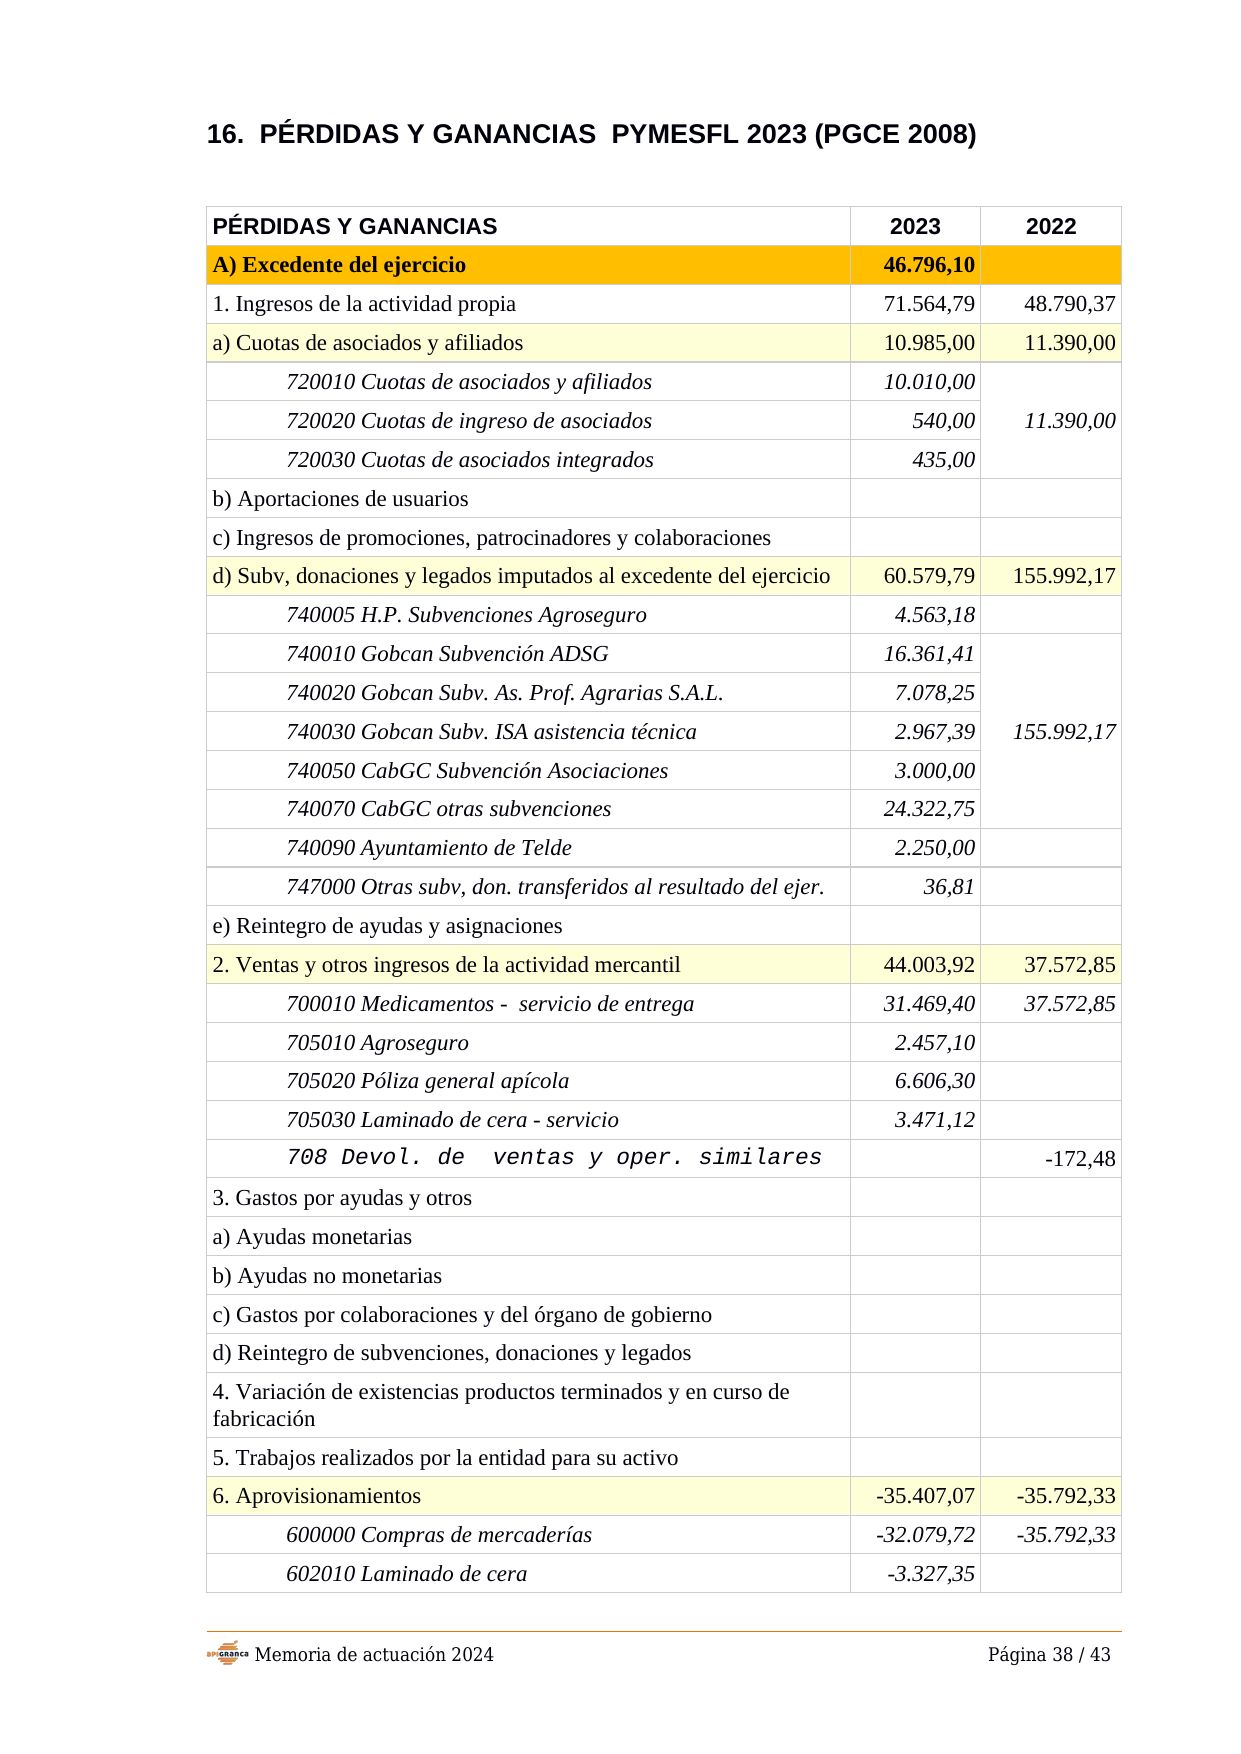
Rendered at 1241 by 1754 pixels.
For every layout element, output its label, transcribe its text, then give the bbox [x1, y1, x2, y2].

table_cell 720030 Cuotas de asociados integrados [207, 440, 850, 478]
table_cell 6.606,30 [851, 1062, 980, 1099]
table_cell 3.000,00 [851, 751, 980, 789]
table_cell 705020 Póliza general apícola [207, 1062, 850, 1099]
table_cell 6. Aprovisionamientos [207, 1477, 850, 1514]
table_cell 155.992,17 [981, 557, 1121, 594]
table_cell 10.985,00 [851, 324, 980, 361]
table_cell 155.992,17 [981, 634, 1121, 828]
table_cell 540,00 [851, 401, 980, 439]
table_cell 31.469,40 [851, 984, 980, 1022]
table_cell A) Excedente del ejercicio [207, 246, 850, 284]
table_cell -35.792,33 [981, 1477, 1121, 1514]
table_cell c) Ingresos de promociones, patrocinadores y colaboraciones [207, 518, 850, 556]
table_cell 2.250,00 [851, 829, 980, 866]
table_cell 700010 Medicamentos - servicio de entrega [207, 984, 850, 1022]
table_cell [981, 596, 1121, 633]
subtitle PÉRDIDAS Y GANANCIAS PYMESFL 2023 (PGCE 2008) [207, 118, 1122, 149]
table_cell [981, 868, 1121, 905]
table_cell [981, 1438, 1121, 1476]
table_cell 1. Ingresos de la actividad propia [207, 285, 850, 322]
table_cell 7.078,25 [851, 673, 980, 711]
table_cell 435,00 [851, 440, 980, 478]
table_cell [851, 906, 980, 944]
table_cell [981, 1373, 1121, 1437]
table_cell 720020 Cuotas de ingreso de asociados [207, 401, 850, 439]
table_cell b) Aportaciones de usuarios [207, 479, 850, 517]
table_cell e) Reintegro de ayudas y asignaciones [207, 906, 850, 944]
table_cell [981, 1062, 1121, 1099]
table_cell [851, 518, 980, 556]
table_cell 3. Gastos por ayudas y otros [207, 1178, 850, 1216]
table_cell 24.322,75 [851, 790, 980, 828]
table_cell [981, 479, 1121, 517]
table_cell 720010 Cuotas de asociados y afiliados [207, 363, 850, 400]
table_cell -35.792,33 [981, 1516, 1121, 1553]
table_cell 2. Ventas y otros ingresos de la actividad mercantil [207, 945, 850, 983]
table_cell [851, 1373, 980, 1437]
table_cell 3.471,12 [851, 1101, 980, 1138]
picture [206, 1640, 249, 1665]
table_cell 46.796,10 [851, 246, 980, 284]
table_cell -32.079,72 [851, 1516, 980, 1553]
table_cell 60.579,79 [851, 557, 980, 594]
table_cell 36,81 [851, 868, 980, 905]
table_cell -35.407,07 [851, 1477, 980, 1514]
table_cell 740010 Gobcan Subvención ADSG [207, 634, 850, 672]
table_cell [851, 1140, 980, 1177]
table_cell 10.010,00 [851, 363, 980, 400]
table_cell 16.361,41 [851, 634, 980, 672]
table_cell 708 Devol. de ventas y oper. similares [207, 1140, 850, 1177]
table_header 2023 [851, 207, 980, 245]
table_cell 11.390,00 [981, 324, 1121, 361]
table_cell [851, 1295, 980, 1333]
table_cell 4. Variación de existencias productos terminados y en curso de fabricación [207, 1373, 850, 1437]
table_cell [851, 1438, 980, 1476]
table_cell d) Subv, donaciones y legados imputados al excedente del ejercicio [207, 557, 850, 594]
table_cell [981, 518, 1121, 556]
table_cell [851, 1256, 980, 1294]
table_cell 37.572,85 [981, 984, 1121, 1022]
table_cell 747000 Otras subv, don. transferidos al resultado del ejer. [207, 868, 850, 905]
table_cell 740070 CabGC otras subvenciones [207, 790, 850, 828]
table_cell 600000 Compras de mercaderías [207, 1516, 850, 1553]
table_cell [851, 1178, 980, 1216]
table_cell -172,48 [981, 1140, 1121, 1177]
table_cell [981, 1217, 1121, 1255]
table_cell 71.564,79 [851, 285, 980, 322]
table_cell [981, 1178, 1121, 1216]
table_cell 602010 Laminado de cera [207, 1554, 850, 1592]
table_cell [981, 1334, 1121, 1372]
table_cell [981, 906, 1121, 944]
table_cell 37.572,85 [981, 945, 1121, 983]
table_cell [851, 1217, 980, 1255]
table_cell 2.967,39 [851, 712, 980, 750]
table_cell [851, 479, 980, 517]
table_cell [981, 829, 1121, 866]
table_header 2022 [981, 207, 1121, 245]
table_cell 740020 Gobcan Subv. As. Prof. Agrarias S.A.L. [207, 673, 850, 711]
table_cell [981, 1295, 1121, 1333]
table_cell [981, 1101, 1121, 1138]
table_cell [851, 1334, 980, 1372]
table_cell b) Ayudas no monetarias [207, 1256, 850, 1294]
table_cell 48.790,37 [981, 285, 1121, 322]
table_cell 2.457,10 [851, 1023, 980, 1061]
table_cell 705010 Agroseguro [207, 1023, 850, 1061]
table_cell a) Ayudas monetarias [207, 1217, 850, 1255]
table_cell [981, 246, 1121, 284]
table_cell 740030 Gobcan Subv. ISA asistencia técnica [207, 712, 850, 750]
table_cell c) Gastos por colaboraciones y del órgano de gobierno [207, 1295, 850, 1333]
table_cell a) Cuotas de asociados y afiliados [207, 324, 850, 361]
table_cell 740090 Ayuntamiento de Telde [207, 829, 850, 866]
table_cell [981, 1256, 1121, 1294]
table_cell -3.327,35 [851, 1554, 980, 1592]
table_cell 705030 Laminado de cera - servicio [207, 1101, 850, 1138]
table_header PÉRDIDAS Y GANANCIAS [207, 207, 850, 245]
table_cell 44.003,92 [851, 945, 980, 983]
table_cell 740050 CabGC Subvención Asociaciones [207, 751, 850, 789]
table_cell 5. Trabajos realizados por la entidad para su activo [207, 1438, 850, 1476]
table_cell 4.563,18 [851, 596, 980, 633]
table_cell [981, 1023, 1121, 1061]
table_cell [981, 1554, 1121, 1592]
table_cell 740005 H.P. Subvenciones Agroseguro [207, 596, 850, 633]
table_cell 11.390,00 [981, 363, 1121, 478]
table_cell d) Reintegro de subvenciones, donaciones y legados [207, 1334, 850, 1372]
